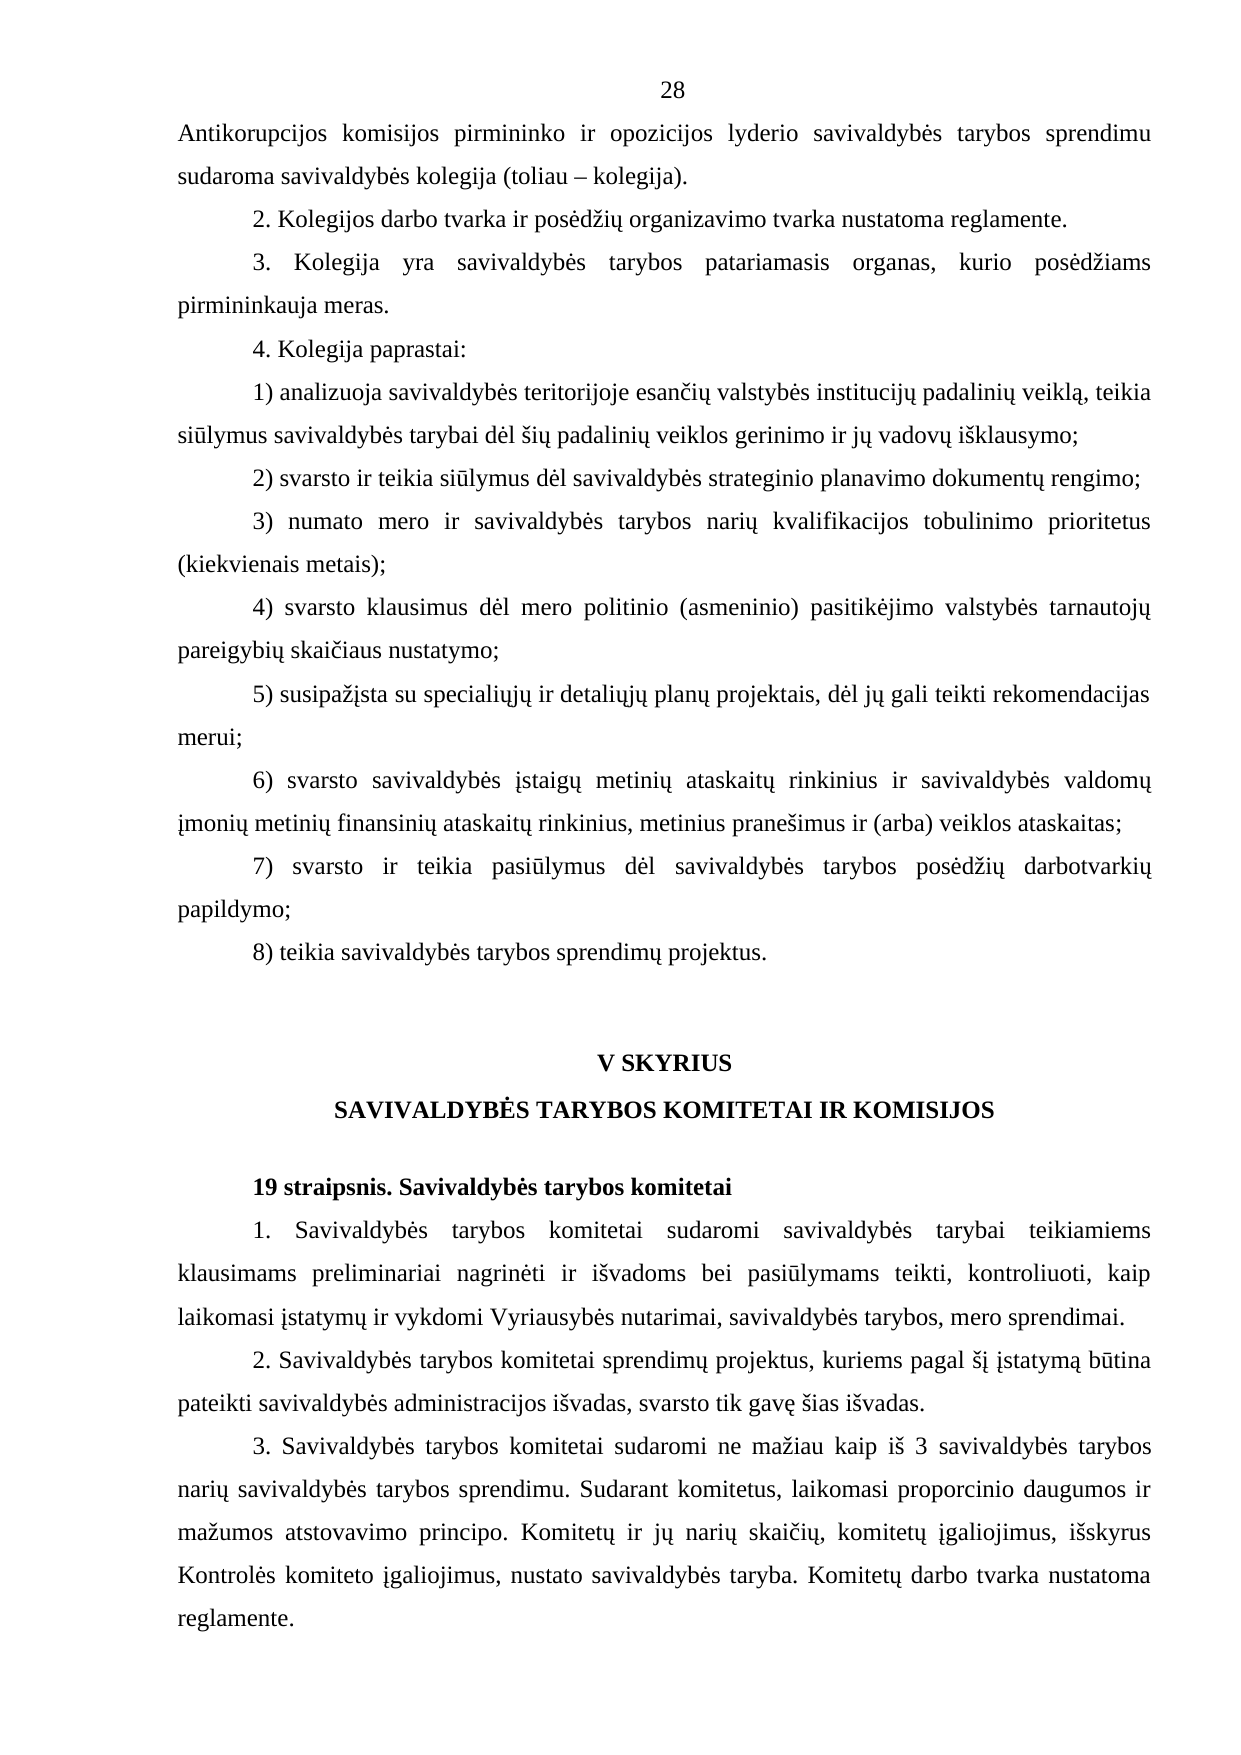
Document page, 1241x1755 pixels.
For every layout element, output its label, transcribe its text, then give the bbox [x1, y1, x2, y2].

text 2) svarsto ir teikia siūlymus dėl savivaldybės strateginio planavimo dokumentų rengimo; [177, 463, 1152, 492]
text 2. Savivaldybės tarybos komitetai sprendimų projektus, kuriems pagal šį įstatymą būtina pateikti savivaldybės administracijos išvadas, svarsto tik gavę šias išvadas. [177, 1345, 1152, 1417]
text 3. Kolegija yra savivaldybės tarybos patariamasis organas, kurio posėdžiams pirmininkauja meras. [177, 247, 1152, 319]
text V SKYRIUS [177, 1028, 1152, 1076]
text 19 straipsnis. Savivaldybės tarybos komitetai [177, 1172, 1152, 1201]
text 2. Kolegijos darbo tvarka ir posėdžių organizavimo tvarka nustatoma reglamente. [177, 204, 1152, 233]
text 4. Kolegija paprastai: [177, 334, 1152, 362]
text 6) svarsto savivaldybės įstaigų metinių ataskaitų rinkinius ir savivaldybės valdomų įmonių metinių finansinių ataskaitų rinkinius, metinius pranešimus ir (arba) veiklos ataskaitas; [177, 765, 1152, 837]
text Antikorupcijos komisijos pirmininko ir opozicijos lyderio savivaldybės tarybos sprendimu sudaroma savivaldybės kolegija (toliau – kolegija). [177, 118, 1152, 190]
text 5) susipažįsta su specialiųjų ir detaliųjų planų projektais, dėl jų gali teikti rekomendacijas merui; [177, 679, 1152, 751]
text 7) svarsto ir teikia pasiūlymus dėl savivaldybės tarybos posėdžių darbotvarkių papildymo; [177, 851, 1152, 923]
text 3) numato mero ir savivaldybės tarybos narių kvalifikacijos tobulinimo prioritetus (kiekvienais metais); [177, 506, 1152, 578]
text 3. Savivaldybės tarybos komitetai sudaromi ne mažiau kaip iš 3 savivaldybės tarybos narių savivaldybės tarybos sprendimu. Sudarant komitetus, laikomasi proporcinio daugumos ir mažumos atstovavimo principo. Komitetų ir jų narių skaičių, komitetų įgaliojimus, išskyrus Kontrolės komiteto įgaliojimus, nustato savivaldybės taryba. Komitetų darbo tvarka nustatoma reglamente. [177, 1431, 1152, 1632]
text 1. Savivaldybės tarybos komitetai sudaromi savivaldybės tarybai teikiamiems klausimams preliminariai nagrinėti ir išvadoms bei pasiūlymams teikti, kontroliuoti, kaip laikomasi įstatymų ir vykdomi Vyriausybės nutarimai, savivaldybės tarybos, mero sprendimai. [177, 1215, 1152, 1330]
text SAVIVALDYBĖS TARYBOS KOMITETAI IR KOMISIJOS [177, 1076, 1152, 1124]
text 8) teikia savivaldybės tarybos sprendimų projektus. [177, 937, 1152, 966]
text 4) svarsto klausimus dėl mero politinio (asmeninio) pasitikėjimo valstybės tarnautojų pareigybių skaičiaus nustatymo; [177, 592, 1152, 664]
text 1) analizuoja savivaldybės teritorijoje esančių valstybės institucijų padalinių veiklą, teikia siūlymus savivaldybės tarybai dėl šių padalinių veiklos gerinimo ir jų vadovų išklausymo; [177, 377, 1152, 449]
